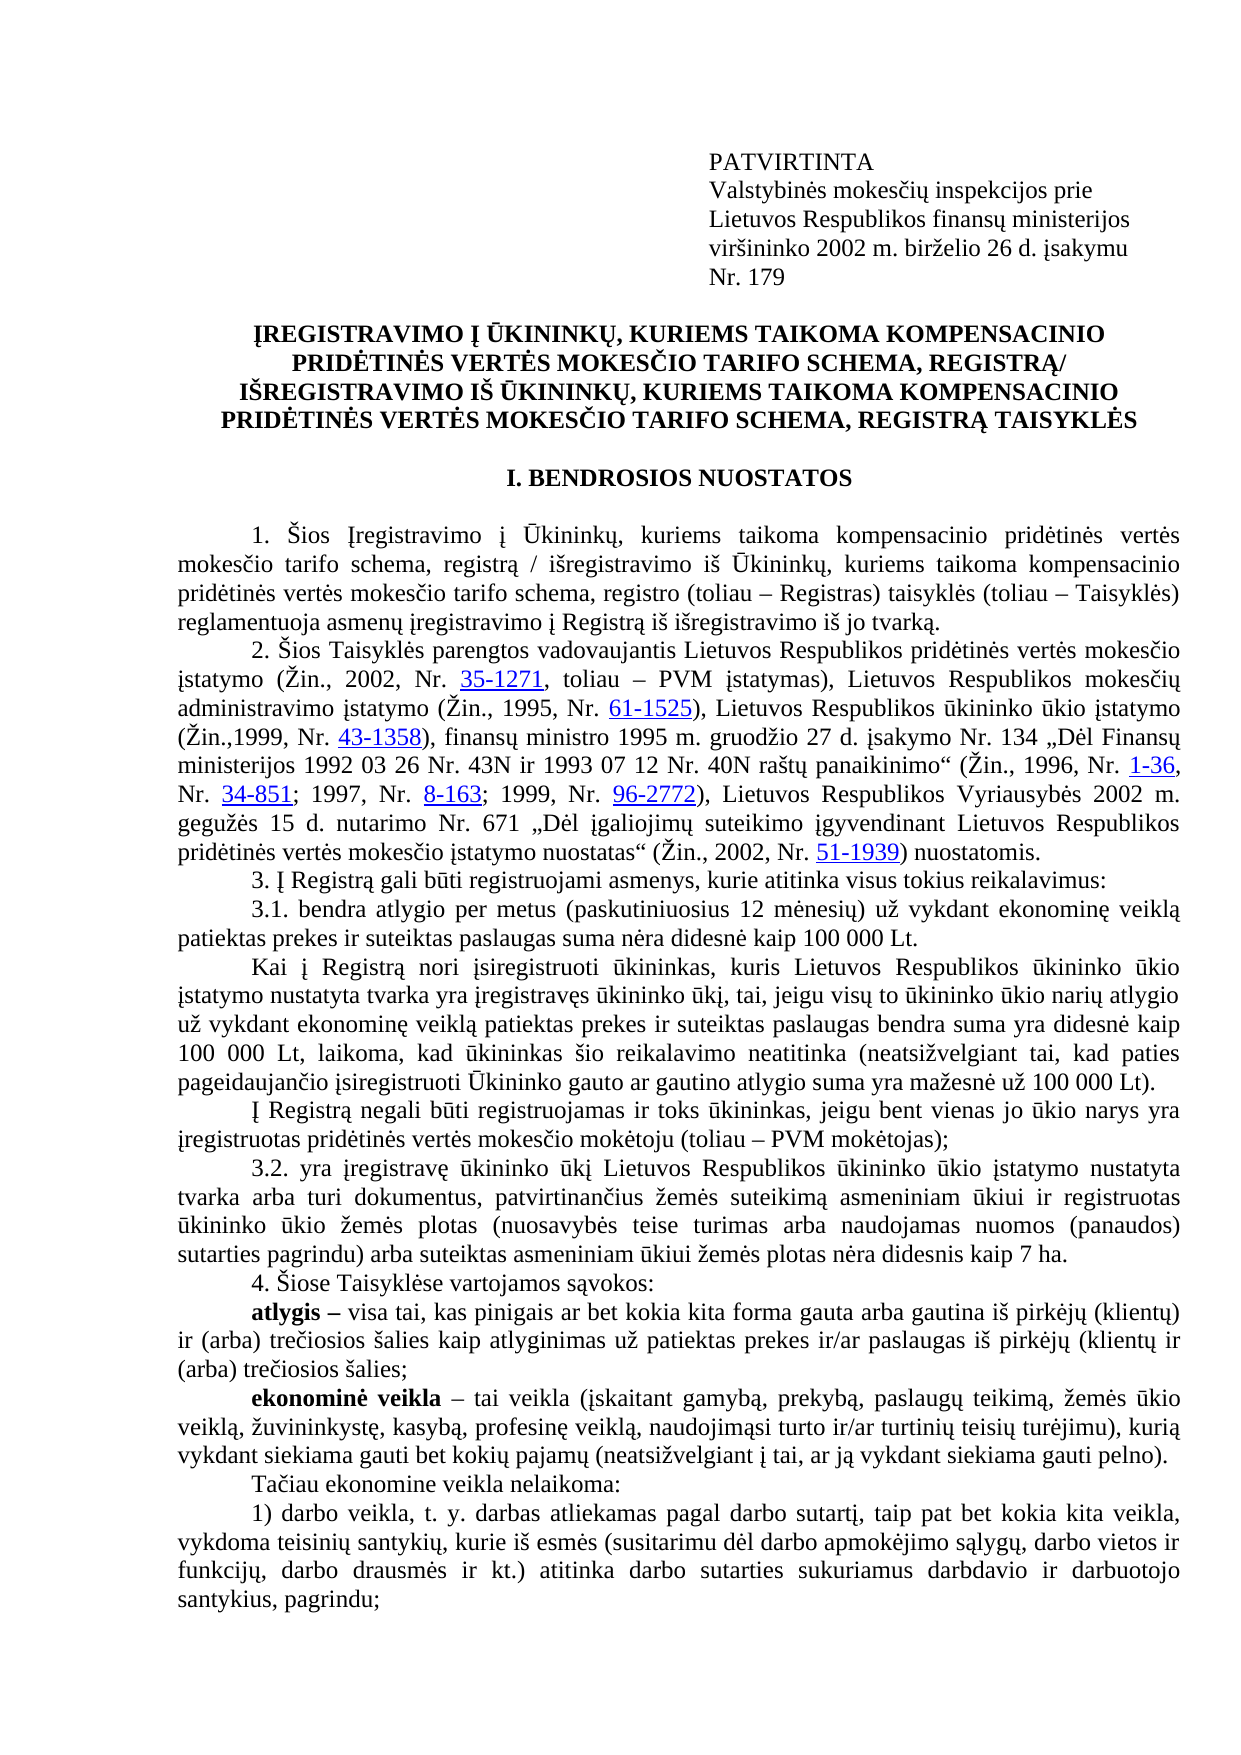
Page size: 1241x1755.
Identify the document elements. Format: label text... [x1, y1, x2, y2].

text Valstybinės mokesčių inspekcijos prie [177, 176, 1181, 204]
text 1) darbo veikla, t. y. darbas atliekamas pagal darbo sutartį, taip pat bet kokia kita veikla, vykdoma teisinių santykių, kurie iš esmės (susitarimu dėl darbo apmokėjimo sąlygų, darbo vietos ir funkcijų, darbo drausmės ir kt.) atitinka darbo sutarties sukuriamus darbdavio ir darbuotojo santykius, pagrindu; [177, 1498, 1181, 1613]
text 1. Šios Įregistravimo į Ūkininkų, kuriems taikoma kompensacinio pridėtinės vertės mokesčio tarifo schema, registrą / išregistravimo iš Ūkininkų, kuriems taikoma kompensacinio pridėtinės vertės mokesčio tarifo schema, registro (toliau – Registras) taisyklės (toliau – Taisyklės) reglamentuoja asmenų įregistravimo į Registrą iš išregistravimo iš jo tvarką. [177, 521, 1181, 636]
text Nr. 179 [177, 262, 1181, 291]
text Tačiau ekonomine veikla nelaikoma: [177, 1469, 1181, 1498]
text I. BENDROSIOS NUOSTATOS [177, 463, 1181, 492]
text Kai į Registrą nori įsiregistruoti ūkininkas, kuris Lietuvos Respublikos ūkininko ūkio įstatymo nustatyta tvarka yra įregistravęs ūkininko ūkį, tai, jeigu visų to ūkininko ūkio narių atlygio už vykdant ekonominę veiklą patiektas prekes ir suteiktas paslaugas bendra suma yra didesnė kaip 100 000 Lt, laikoma, kad ūkininkas šio reikalavimo neatitinka (neatsižvelgiant tai, kad paties pageidaujančio įsiregistruoti Ūkininko gauto ar gautino atlygio suma yra mažesnė už 100 000 Lt). [177, 952, 1181, 1096]
text Lietuvos Respublikos finansų ministerijos [177, 204, 1181, 233]
text PATVIRTINTA [177, 147, 1181, 176]
text 3.2. yra įregistravę ūkininko ūkį Lietuvos Respublikos ūkininko ūkio įstatymo nustatyta tvarka arba turi dokumentus, patvirtinančius žemės suteikimą asmeniniam ūkiui ir registruotas ūkininko ūkio žemės plotas (nuosavybės teise turimas arba naudojamas nuomos (panaudos) sutarties pagrindu) arba suteiktas asmeniniam ūkiui žemės plotas nėra didesnis kaip 7 ha. [177, 1153, 1181, 1268]
text Įregistravimo į ŪKININKŲ, KURIEMS TAIKOMA KOMPENSACINIO PRIDĖTINĖS VERTĖS MOKESČIO TARIFO SCHEMA, REGISTRĄ/ Išregistravimo iš ŪKININKŲ, KURIEMS TAIKOMA KOMPENSACINIO PRIDĖTINĖS VERTĖS MOKESČIO TARIFO SCHEMA, REGISTRĄ TAISYKLĖS [177, 319, 1181, 434]
text 3.1. bendra atlygio per metus (paskutiniuosius 12 mėnesių) už vykdant ekonominę veiklą patiektas prekes ir suteiktas paslaugas suma nėra didesnė kaip 100 000 Lt. [177, 894, 1181, 952]
text 2. Šios Taisyklės parengtos vadovaujantis Lietuvos Respublikos pridėtinės vertės mokesčio įstatymo (Žin., 2002, Nr. 35-1271, toliau – PVM įstatymas), Lietuvos Respublikos mokesčių administravimo įstatymo (Žin., 1995, Nr. 61-1525), Lietuvos Respublikos ūkininko ūkio įstatymo (Žin.,1999, Nr. 43-1358), finansų ministro 1995 m. gruodžio 27 d. įsakymo Nr. 134 „Dėl Finansų ministerijos 1992 03 26 Nr. 43N ir 1993 07 12 Nr. 40N raštų panaikinimo“ (Žin., 1996, Nr. 1-36, Nr. 34-851; 1997, Nr. 8-163; 1999, Nr. 96-2772), Lietuvos Respublikos Vyriausybės 2002 m. gegužės 15 d. nutarimo Nr. 671 „Dėl įgaliojimų suteikimo įgyvendinant Lietuvos Respublikos pridėtinės vertės mokesčio įstatymo nuostatas“ (Žin., 2002, Nr. 51-1939) nuostatomis. [177, 636, 1181, 866]
text Į Registrą negali būti registruojamas ir toks ūkininkas, jeigu bent vienas jo ūkio narys yra įregistruotas pridėtinės vertės mokesčio mokėtoju (toliau – PVM mokėtojas); [177, 1096, 1181, 1153]
text 4. Šiose Taisyklėse vartojamos sąvokos: [177, 1268, 1181, 1297]
text atlygis – visa tai, kas pinigais ar bet kokia kita forma gauta arba gautina iš pirkėjų (klientų) ir (arba) trečiosios šalies kaip atlyginimas už patiektas prekes ir/ar paslaugas iš pirkėjų (klientų ir (arba) trečiosios šalies; [177, 1297, 1181, 1383]
text ekonominė veikla – tai veikla (įskaitant gamybą, prekybą, paslaugų teikimą, žemės ūkio veiklą, žuvininkystę, kasybą, profesinę veiklą, naudojimąsi turto ir/ar turtinių teisių turėjimu), kurią vykdant siekiama gauti bet kokių pajamų (neatsižvelgiant į tai, ar ją vykdant siekiama gauti pelno). [177, 1383, 1181, 1469]
text 3. Į Registrą gali būti registruojami asmenys, kurie atitinka visus tokius reikalavimus: [177, 866, 1181, 894]
text viršininko 2002 m. birželio 26 d. įsakymu [177, 233, 1181, 262]
